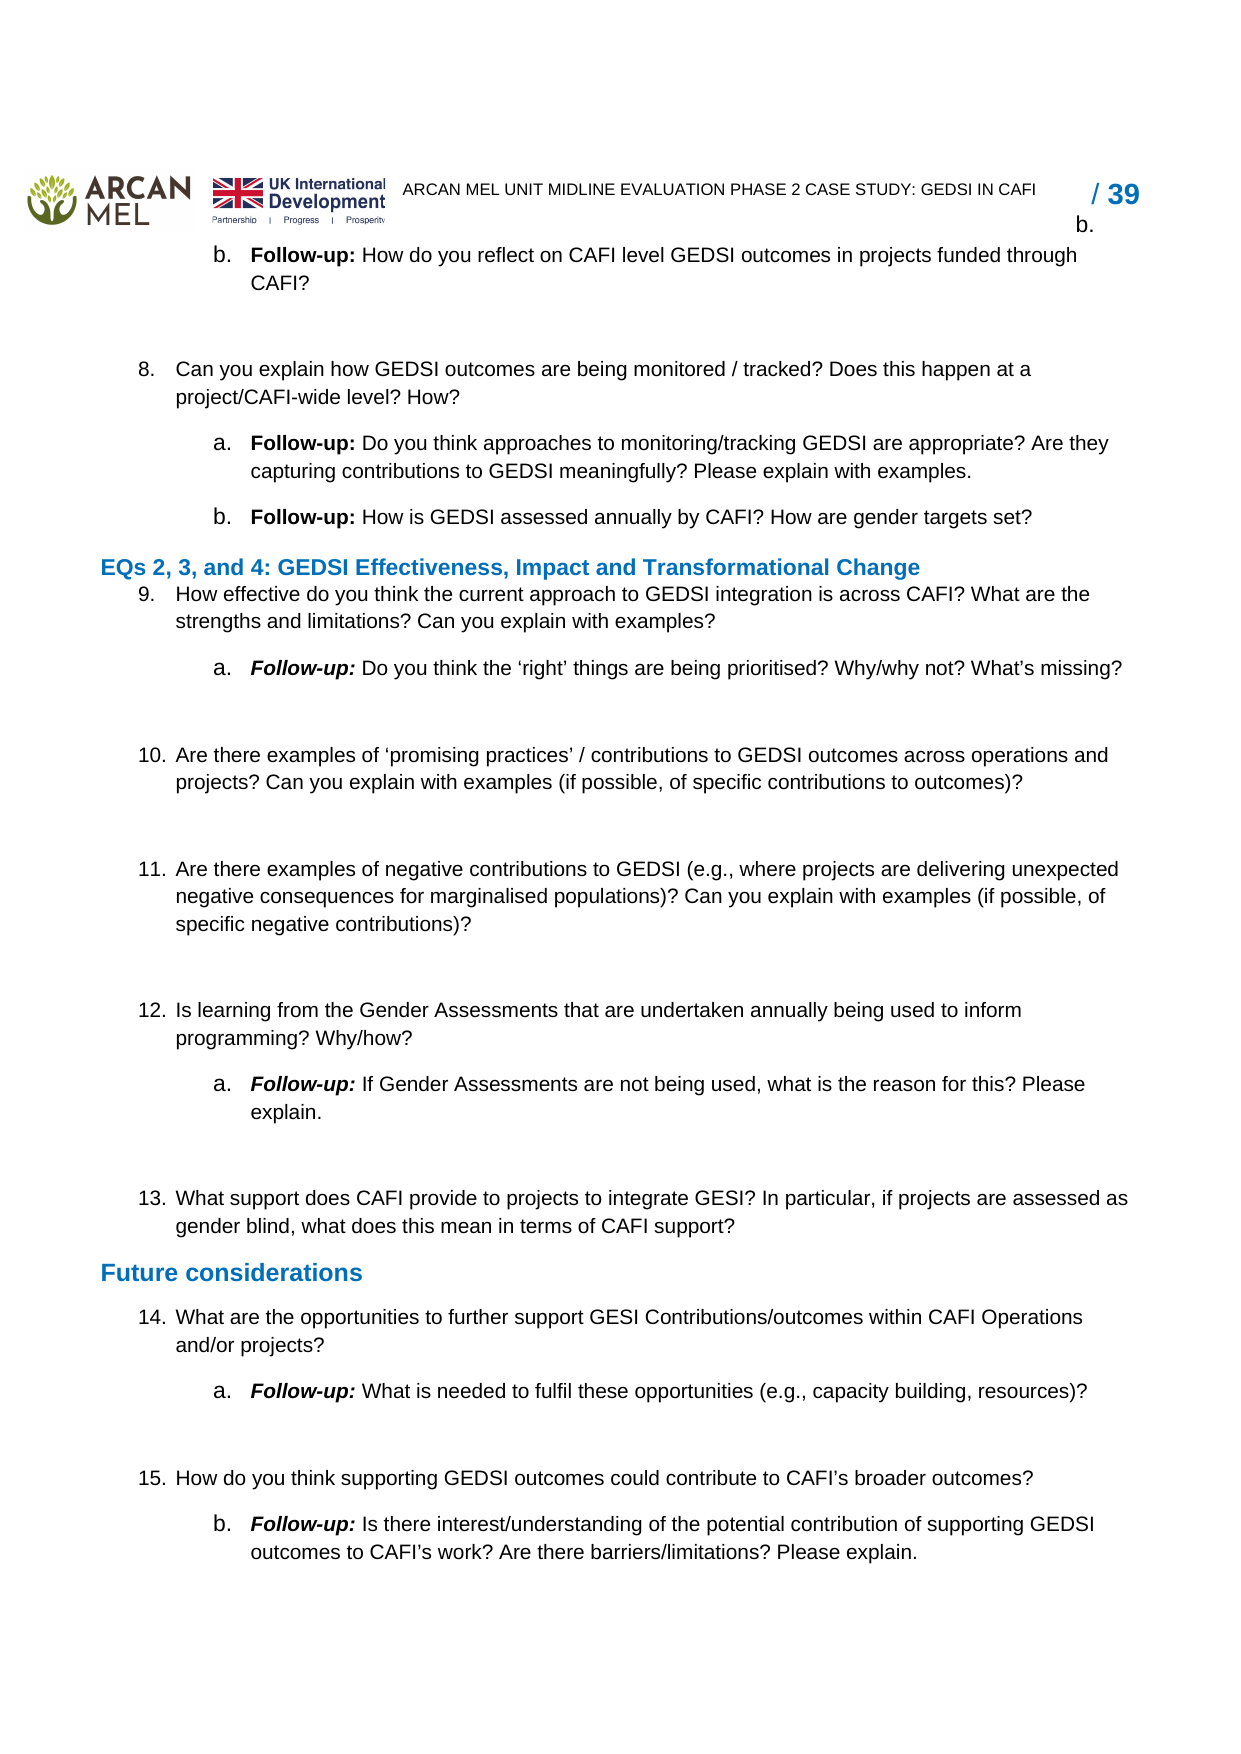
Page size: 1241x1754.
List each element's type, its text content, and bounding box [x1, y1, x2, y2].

list Follow-up: What is needed to fulfil these opportunities (e.g., capacity building, resources)? [213, 1377, 1140, 1403]
list Follow-up: How do you reflect on CAFI level GEDSI outcomes in projects funded through CAFI? [213, 211, 1140, 294]
list What are the opportunities to further support GESI Contributions/outcomes within CAFI Operations and/or projects? [138, 1305, 1140, 1357]
list Follow-up: Do you think approaches to monitoring/tracking GEDSI are appropriate? Are they capturing contributions to GEDSI meaningfully? Please explain with examples. [213, 429, 1140, 482]
list Can you explain how GEDSI outcomes are being monitored / tracked? Does this happen at a project/CAFI-wide level? How? [138, 357, 1140, 408]
list How do you think supporting GEDSI outcomes could contribute to CAFI’s broader outcomes? [138, 1466, 1140, 1490]
list Are there examples of ‘promising practices’ / contributions to GEDSI outcomes across operations and projects? Can you explain with examples (if possible, of specific contributions to outcomes)? [138, 743, 1140, 794]
list Follow-up: How is GEDSI assessed annually by CAFI? How are gender targets set? [213, 503, 1140, 529]
text Future considerations [100, 1258, 1140, 1287]
list Follow-up: Do you think the ‘right’ things are being prioritised? Why/why not? What’s missing? [213, 653, 1140, 680]
subtitle EQs 2, 3, and 4: GEDSI Effectiveness, Impact and Transformational Change [100, 554, 1140, 580]
list Follow-up: Is there interest/understanding of the potential contribution of supporting GEDSI outcomes to CAFI’s work? Are there barriers/limitations? Please explain. [213, 1510, 1140, 1564]
list Is learning from the Gender Assessments that are undertaken annually being used to inform programming? Why/how? [138, 998, 1140, 1049]
list How effective do you think the current approach to GEDSI integration is across CAFI? What are the strengths and limitations? Can you explain with examples? [138, 582, 1140, 633]
list Are there examples of negative contributions to GEDSI (e.g., where projects are delivering unexpected negative consequences for marginalised populations)? Can you explain with examples (if possible, of specific negative contributions)? [138, 857, 1140, 936]
list What support does CAFI provide to projects to integrate GESI? In particular, if projects are assessed as gender blind, what does this mean in terms of CAFI support? [138, 1186, 1140, 1238]
list Follow-up: If Gender Assessments are not being used, what is the reason for this? Please explain. [213, 1070, 1140, 1124]
